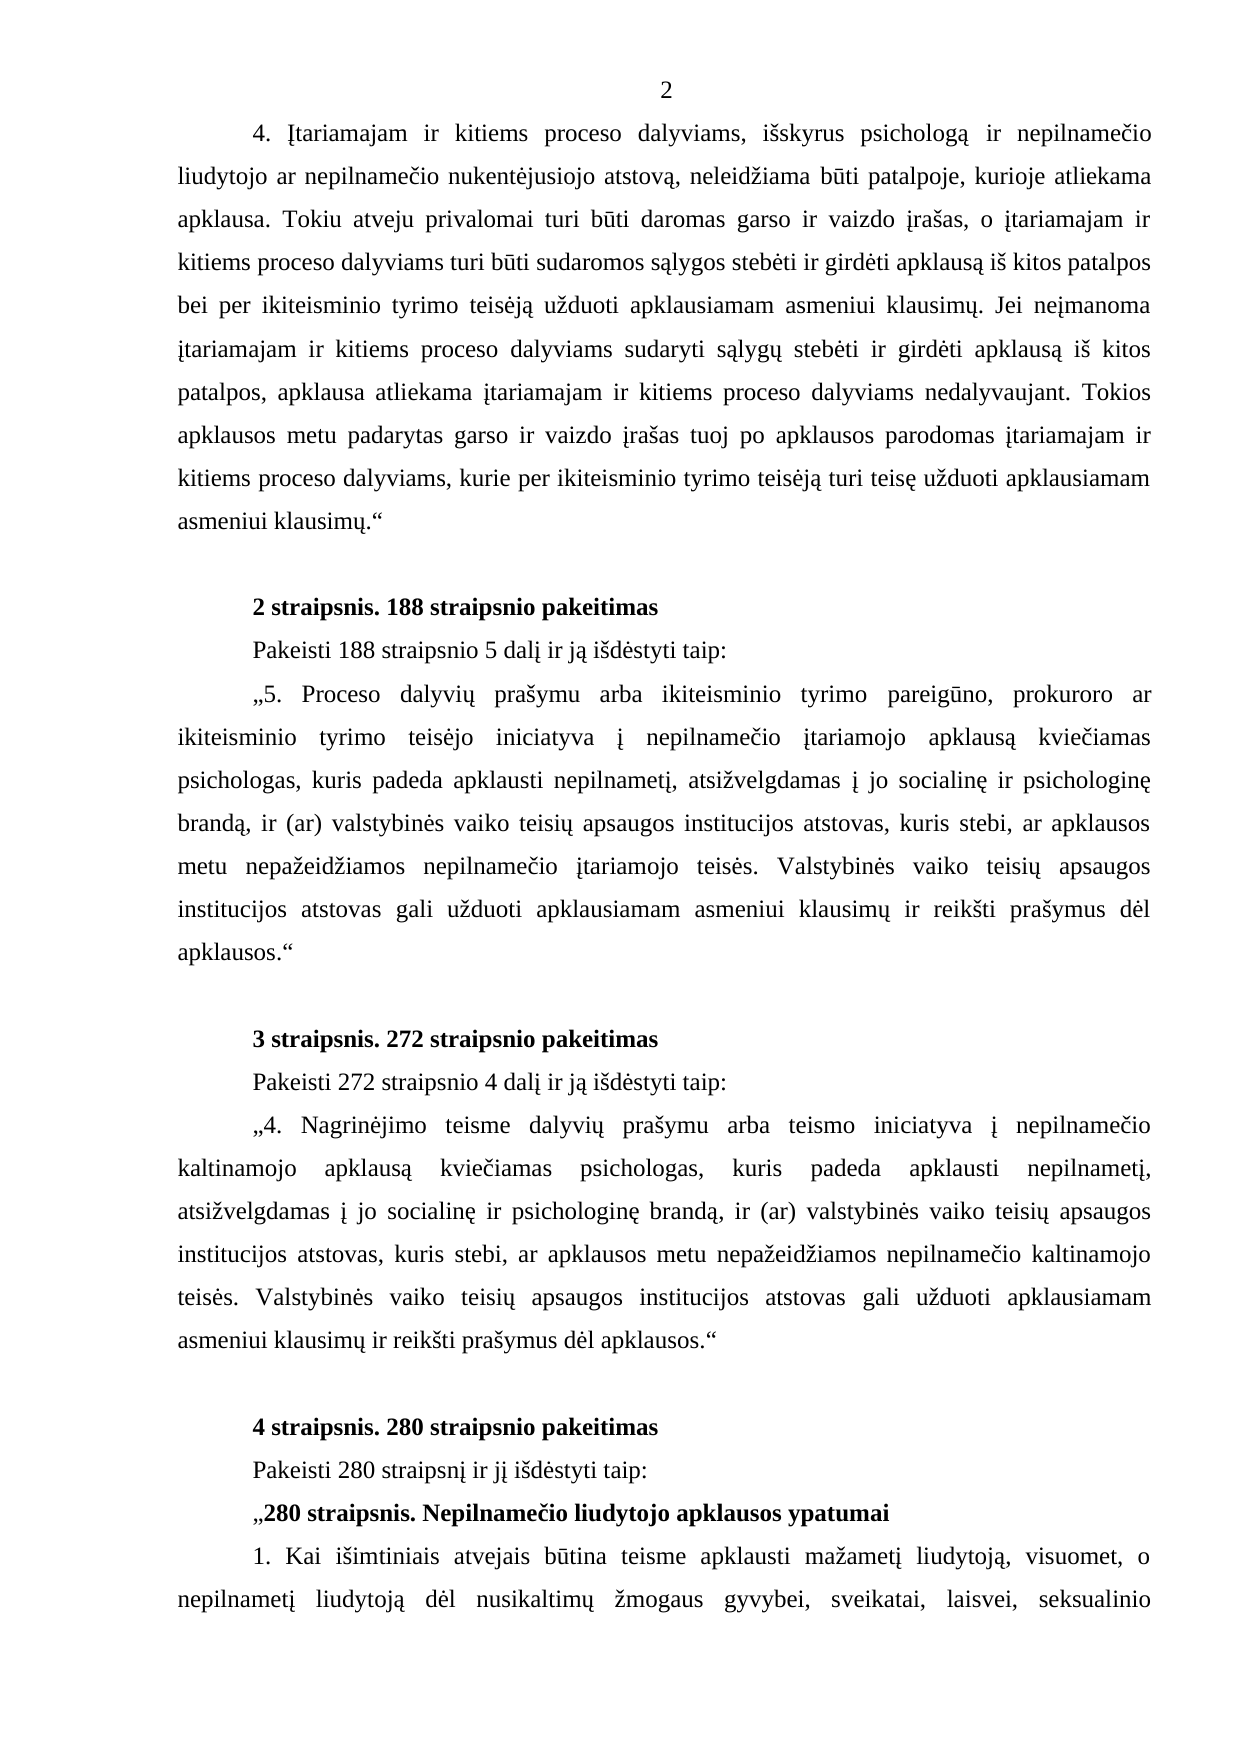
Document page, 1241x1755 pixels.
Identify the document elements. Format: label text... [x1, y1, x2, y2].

text „5. Proceso dalyvių prašymu arba ikiteisminio tyrimo pareigūno, prokuroro ar ikiteisminio tyrimo teisėjo iniciatyva į nepilnamečio įtariamojo apklausą kviečiamas psichologas, kuris padeda apklausti nepilnametį, atsižvelgdamas į jo socialinę ir psichologinę brandą, ir (ar) valstybinės vaiko teisių apsaugos institucijos atstovas, kuris stebi, ar apklausos metu nepažeidžiamos nepilnamečio įtariamojo teisės. Valstybinės vaiko teisių apsaugos institucijos atstovas gali užduoti apklausiamam asmeniui klausimų ir reikšti prašymus dėl apklausos.“ [177, 679, 1152, 966]
text 4. Įtariamajam ir kitiems proceso dalyviams, išskyrus psichologą ir nepilnamečio liudytojo ar nepilnamečio nukentėjusiojo atstovą, neleidžiama būti patalpoje, kurioje atliekama apklausa. Tokiu atveju privalomai turi būti daromas garso ir vaizdo įrašas, o įtariamajam ir kitiems proceso dalyviams turi būti sudaromos sąlygos stebėti ir girdėti apklausą iš kitos patalpos bei per ikiteisminio tyrimo teisėją užduoti apklausiamam asmeniui klausimų. Jei neįmanoma įtariamajam ir kitiems proceso dalyviams sudaryti sąlygų stebėti ir girdėti apklausą iš kitos patalpos, apklausa atliekama įtariamajam ir kitiems proceso dalyviams nedalyvaujant. Tokios apklausos metu padarytas garso ir vaizdo įrašas tuoj po apklausos parodomas įtariamajam ir kitiems proceso dalyviams, kurie per ikiteisminio tyrimo teisėją turi teisę užduoti apklausiamam asmeniui klausimų.“ [177, 118, 1152, 535]
text Pakeisti 272 straipsnio 4 dalį ir ją išdėstyti taip: [177, 1067, 1152, 1096]
text 3 straipsnis. 272 straipsnio pakeitimas [177, 1024, 1152, 1052]
text Pakeisti 188 straipsnio 5 dalį ir ją išdėstyti taip: [177, 636, 1152, 664]
text 1. Kai išimtiniais atvejais būtina teisme apklausti mažametį liudytoją, visuomet, o nepilnametį liudytoją dėl nusikaltimų žmogaus gyvybei, sveikatai, laisvei, seksualinio [177, 1541, 1152, 1613]
text 4 straipsnis. 280 straipsnio pakeitimas [177, 1412, 1152, 1441]
text Pakeisti 280 straipsnį ir jį išdėstyti taip: [177, 1455, 1152, 1484]
text 2 straipsnis. 188 straipsnio pakeitimas [177, 592, 1152, 621]
text „4. Nagrinėjimo teisme dalyvių prašymu arba teismo iniciatyva į nepilnamečio kaltinamojo apklausą kviečiamas psichologas, kuris padeda apklausti nepilnametį, atsižvelgdamas į jo socialinę ir psichologinę brandą, ir (ar) valstybinės vaiko teisių apsaugos institucijos atstovas, kuris stebi, ar apklausos metu nepažeidžiamos nepilnamečio kaltinamojo teisės. Valstybinės vaiko teisių apsaugos institucijos atstovas gali užduoti apklausiamam asmeniui klausimų ir reikšti prašymus dėl apklausos.“ [177, 1110, 1152, 1354]
text „280 straipsnis. Nepilnamečio liudytojo apklausos ypatumai [177, 1498, 1152, 1527]
